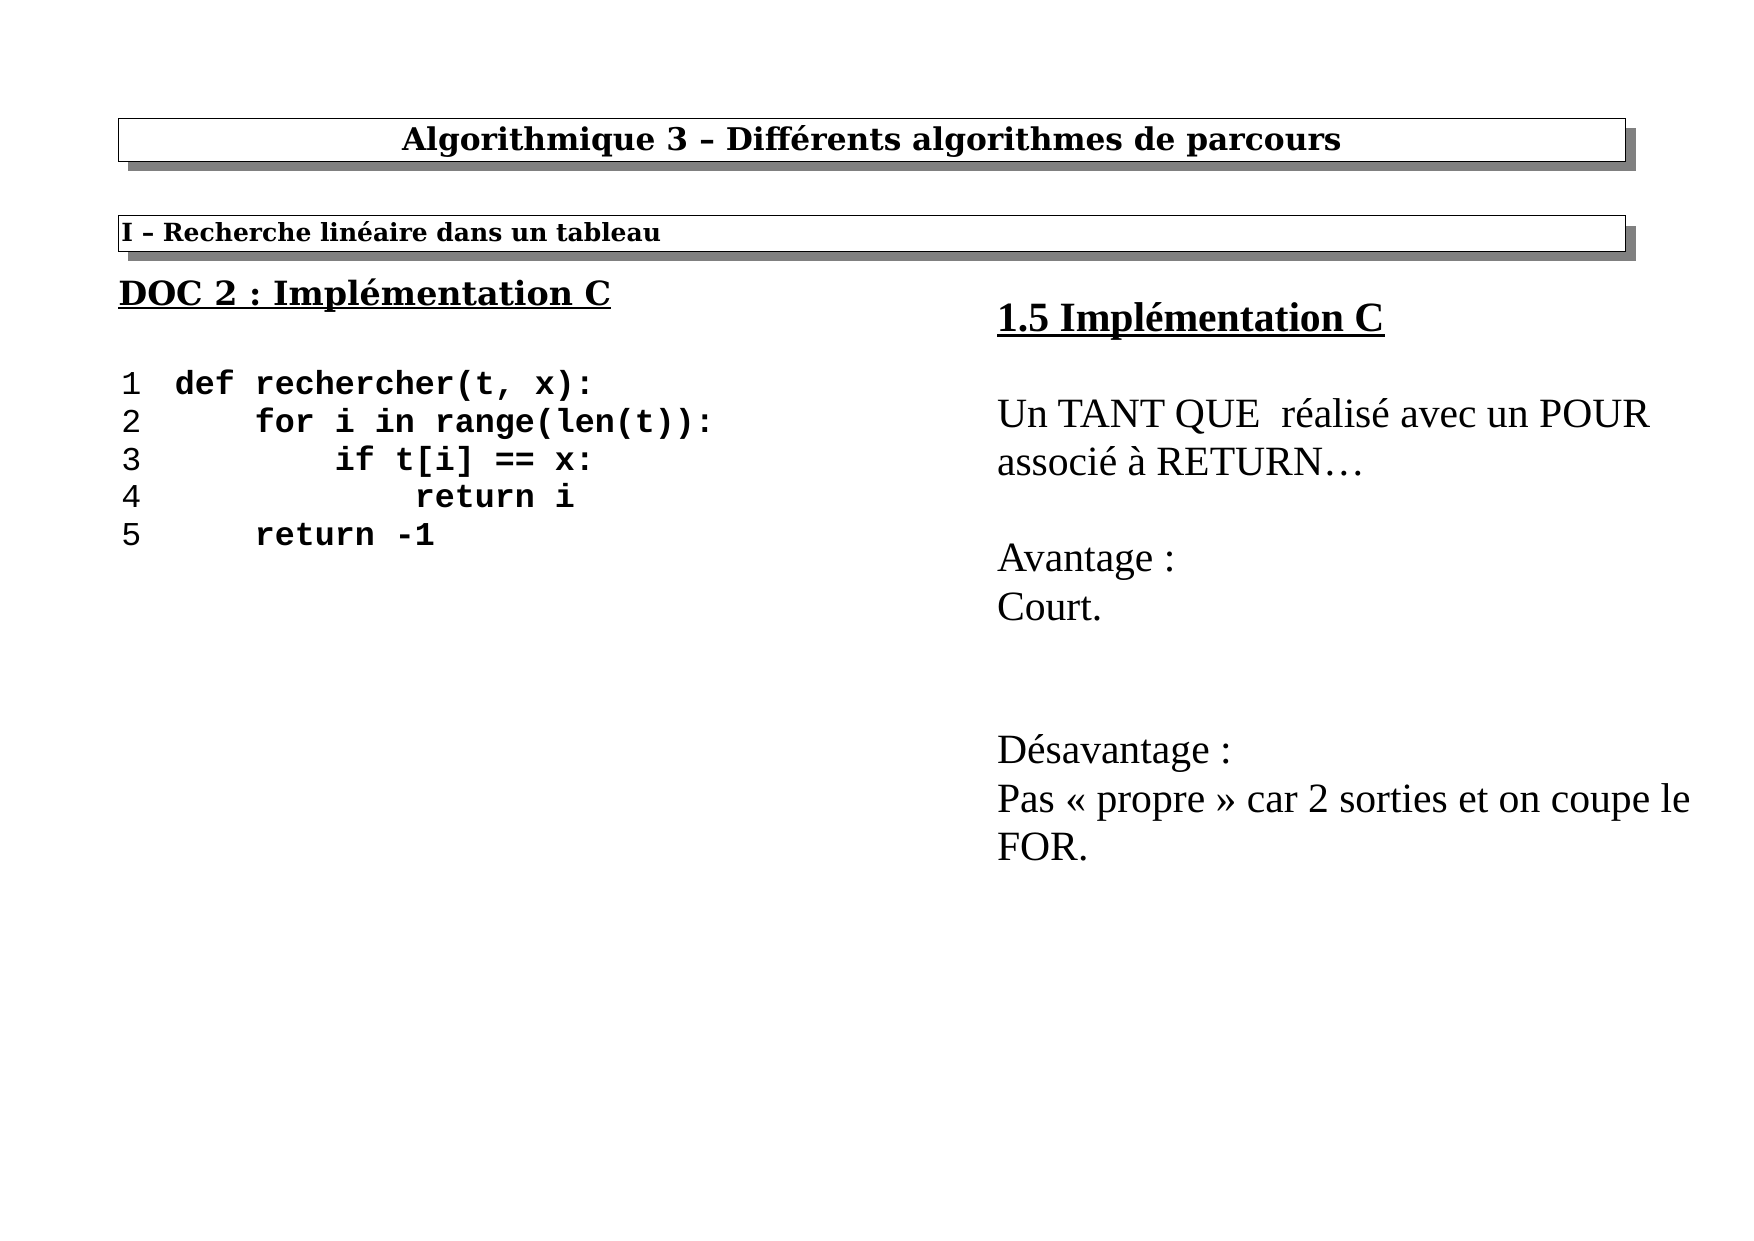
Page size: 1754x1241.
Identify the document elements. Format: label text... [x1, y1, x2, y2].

subtitle I – Recherche linéaire dans un tableau [119, 216, 1625, 251]
table_header 1 2 3 4 5 [118, 364, 172, 559]
text DOC 2 : Implémentation C [118, 274, 1636, 313]
table_header def rechercher(t, x): for i in range(len(t)): if t[i] == x: return i return -1 [172, 364, 1228, 559]
title Algorithmique 3 – Différents algorithmes de parcours [119, 119, 1625, 161]
